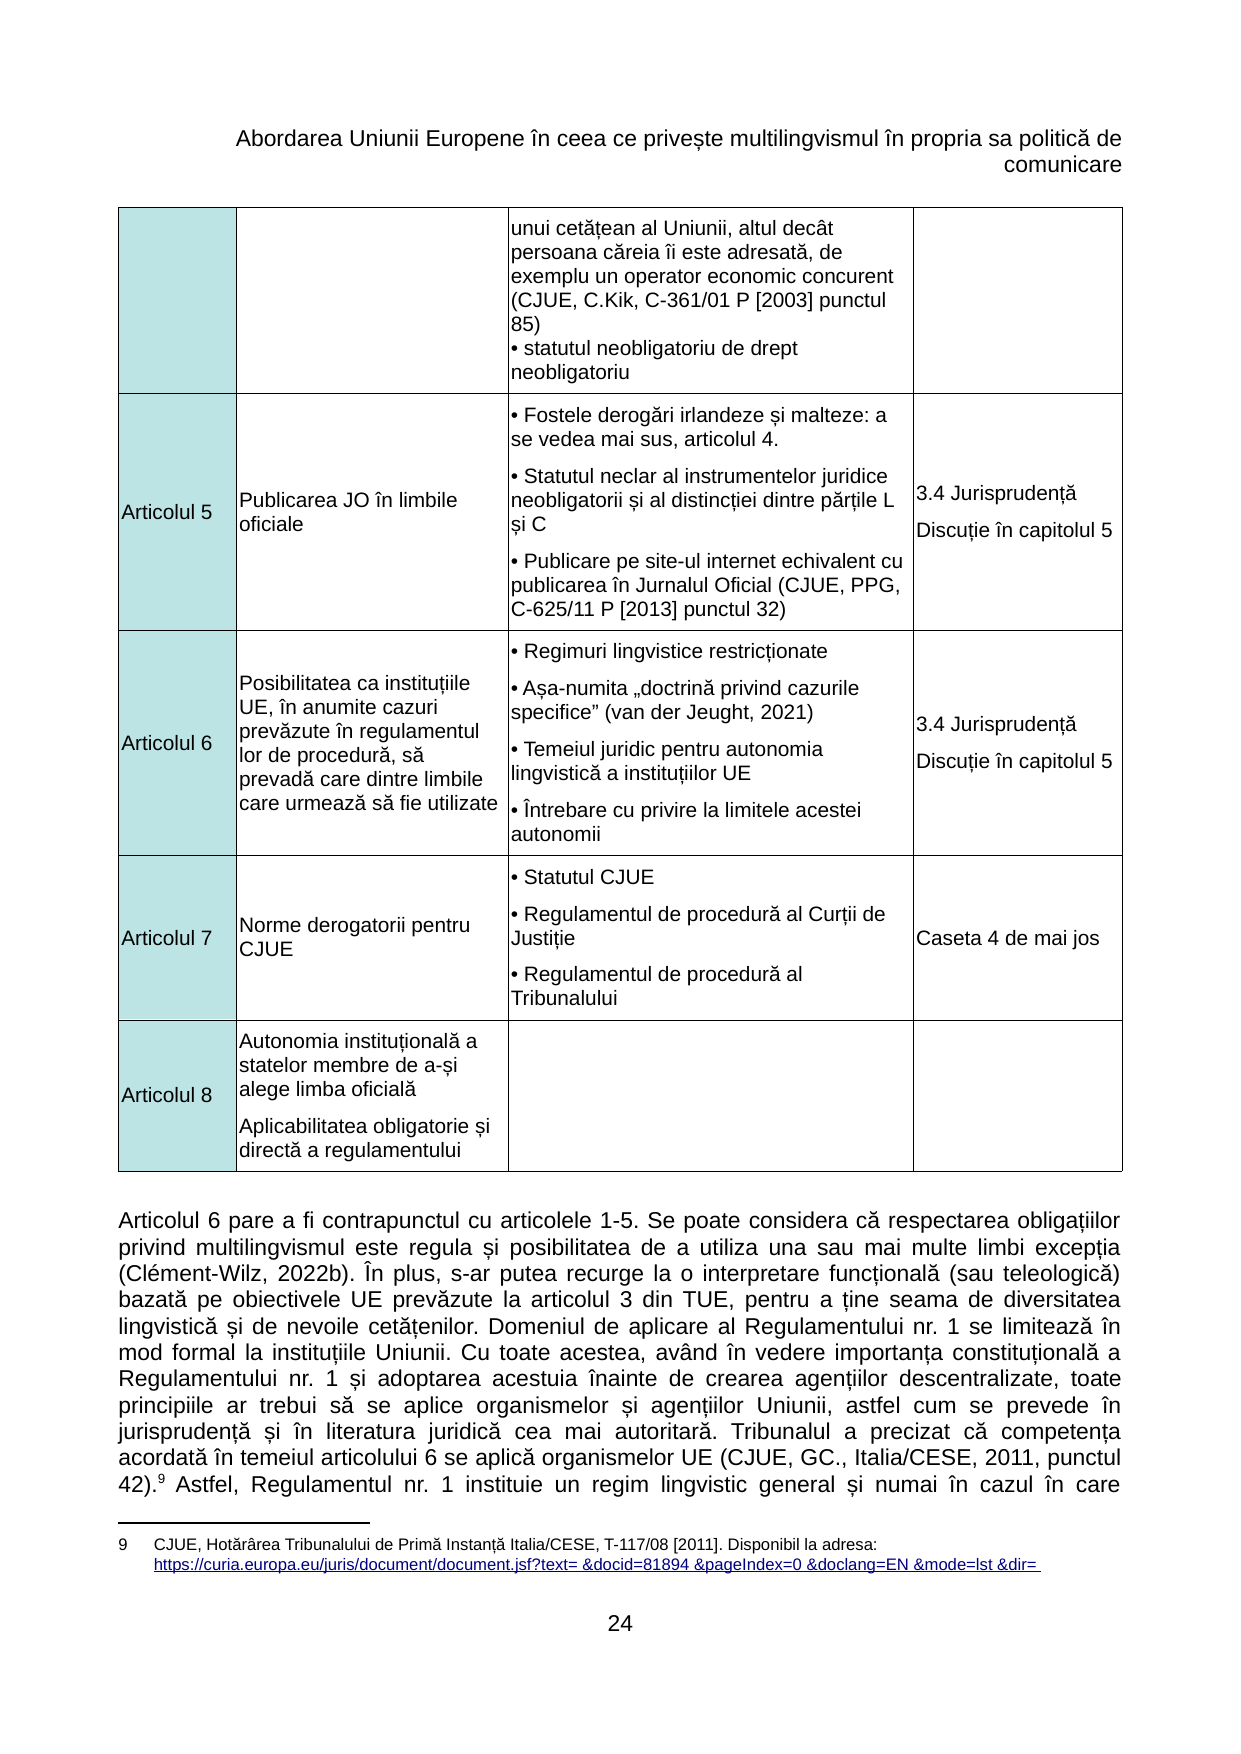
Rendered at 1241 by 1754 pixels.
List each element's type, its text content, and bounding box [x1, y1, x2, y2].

table_cell 3.4 Jurisprudență Discuție în capitolul 5 [914, 394, 1122, 630]
table_cell Articolul 7 [119, 856, 236, 1019]
table_cell Posibilitatea ca instituțiile UE, în anumite cazuri prevăzute în regulamentul lor de procedură, să prevadă care dintre limbile care urmează să fie utilizate [237, 631, 508, 855]
table_cell • Regimuri lingvistice restricționate • Așa-numita „doctrină privind cazurile specifice” (van der Jeught, 2021) • Temeiul juridic pentru autonomia lingvistică a instituțiilor UE • Întrebare cu privire la limitele acestei autonomii [509, 631, 913, 855]
table_cell Publicarea JO în limbile oficiale [237, 394, 508, 630]
table_cell 3.4 Jurisprudență Discuție în capitolul 5 [914, 631, 1122, 855]
table_cell Norme derogatorii pentru CJUE [237, 856, 508, 1019]
table_cell unui cetățean al Uniunii, altul decât persoana căreia îi este adresată, de exemplu un operator economic concurent (CJUE, C.Kik, C-361/01 P [2003] punctul 85) • statutul neobligatoriu de drept neobligatoriu [509, 208, 913, 393]
text Articolul 6 pare a fi contrapunctul cu articolele 1-5. Se poate considera că respectarea obligațiilor privind multilingvismul este regula și posibilitatea de a utiliza una sau mai multe limbi excepția (Clément-Wilz, 2022b). În plus, s-ar putea recurge la o interpretare funcțională (sau teleologică) bazată pe obiectivele UE prevăzute la articolul 3 din TUE, pentru a ține seama de diversitatea lingvistică și de nevoile cetățenilor. Domeniul de aplicare al Regulamentului nr. 1 se limitează în mod formal la instituțiile Uniunii. Cu toate acestea, având în vedere importanța constituțională a Regulamentului nr. 1 și adoptarea acestuia înainte de crearea agențiilor descentralizate, toate principiile ar trebui să se aplice organismelor și agențiilor Uniunii, astfel cum se prevede în jurisprudență și în literatura juridică cea mai autoritară. Tribunalul a precizat că competența acordată în temeiul articolului 6 se aplică organismelor UE (CJUE, GC., Italia/CESE, 2011, punctul 42). Astfel, Regulamentul nr. 1 instituie un regim lingvistic general și numai în cazul în care [118, 1207, 1122, 1497]
table_cell [509, 1021, 913, 1171]
table_cell Articolul 6 [119, 631, 236, 855]
table_cell Caseta 4 de mai jos [914, 856, 1122, 1019]
table_cell [914, 1021, 1122, 1171]
table_cell [119, 208, 236, 393]
text CJUE, Hotărârea Tribunalului de Primă Instanță Italia/CESE, T-117/08 [2011]. Disponibil la adresa: https://curia.europa.eu/juris/document/document.jsf?text= &docid=81894 &pageIndex=0 &doclang=EN &mode=lst &dir= [118, 1535, 1122, 1573]
table_cell Articolul 8 [119, 1021, 236, 1171]
table_cell [914, 208, 1122, 393]
table_cell • Statutul CJUE • Regulamentul de procedură al Curții de Justiție • Regulamentul de procedură al Tribunalului [509, 856, 913, 1019]
table_cell Autonomia instituțională a statelor membre de a-și alege limba oficială Aplicabilitatea obligatorie și directă a regulamentului [237, 1021, 508, 1171]
table_cell [237, 208, 508, 393]
table_cell Articolul 5 [119, 394, 236, 630]
table_cell • Fostele derogări irlandeze și malteze: a se vedea mai sus, articolul 4. • Statutul neclar al instrumentelor juridice neobligatorii și al distincției dintre părțile L și C • Publicare pe site-ul internet echivalent cu publicarea în Jurnalul Oficial (CJUE, PPG, C-625/11 P [2013] punctul 32) [509, 394, 913, 630]
